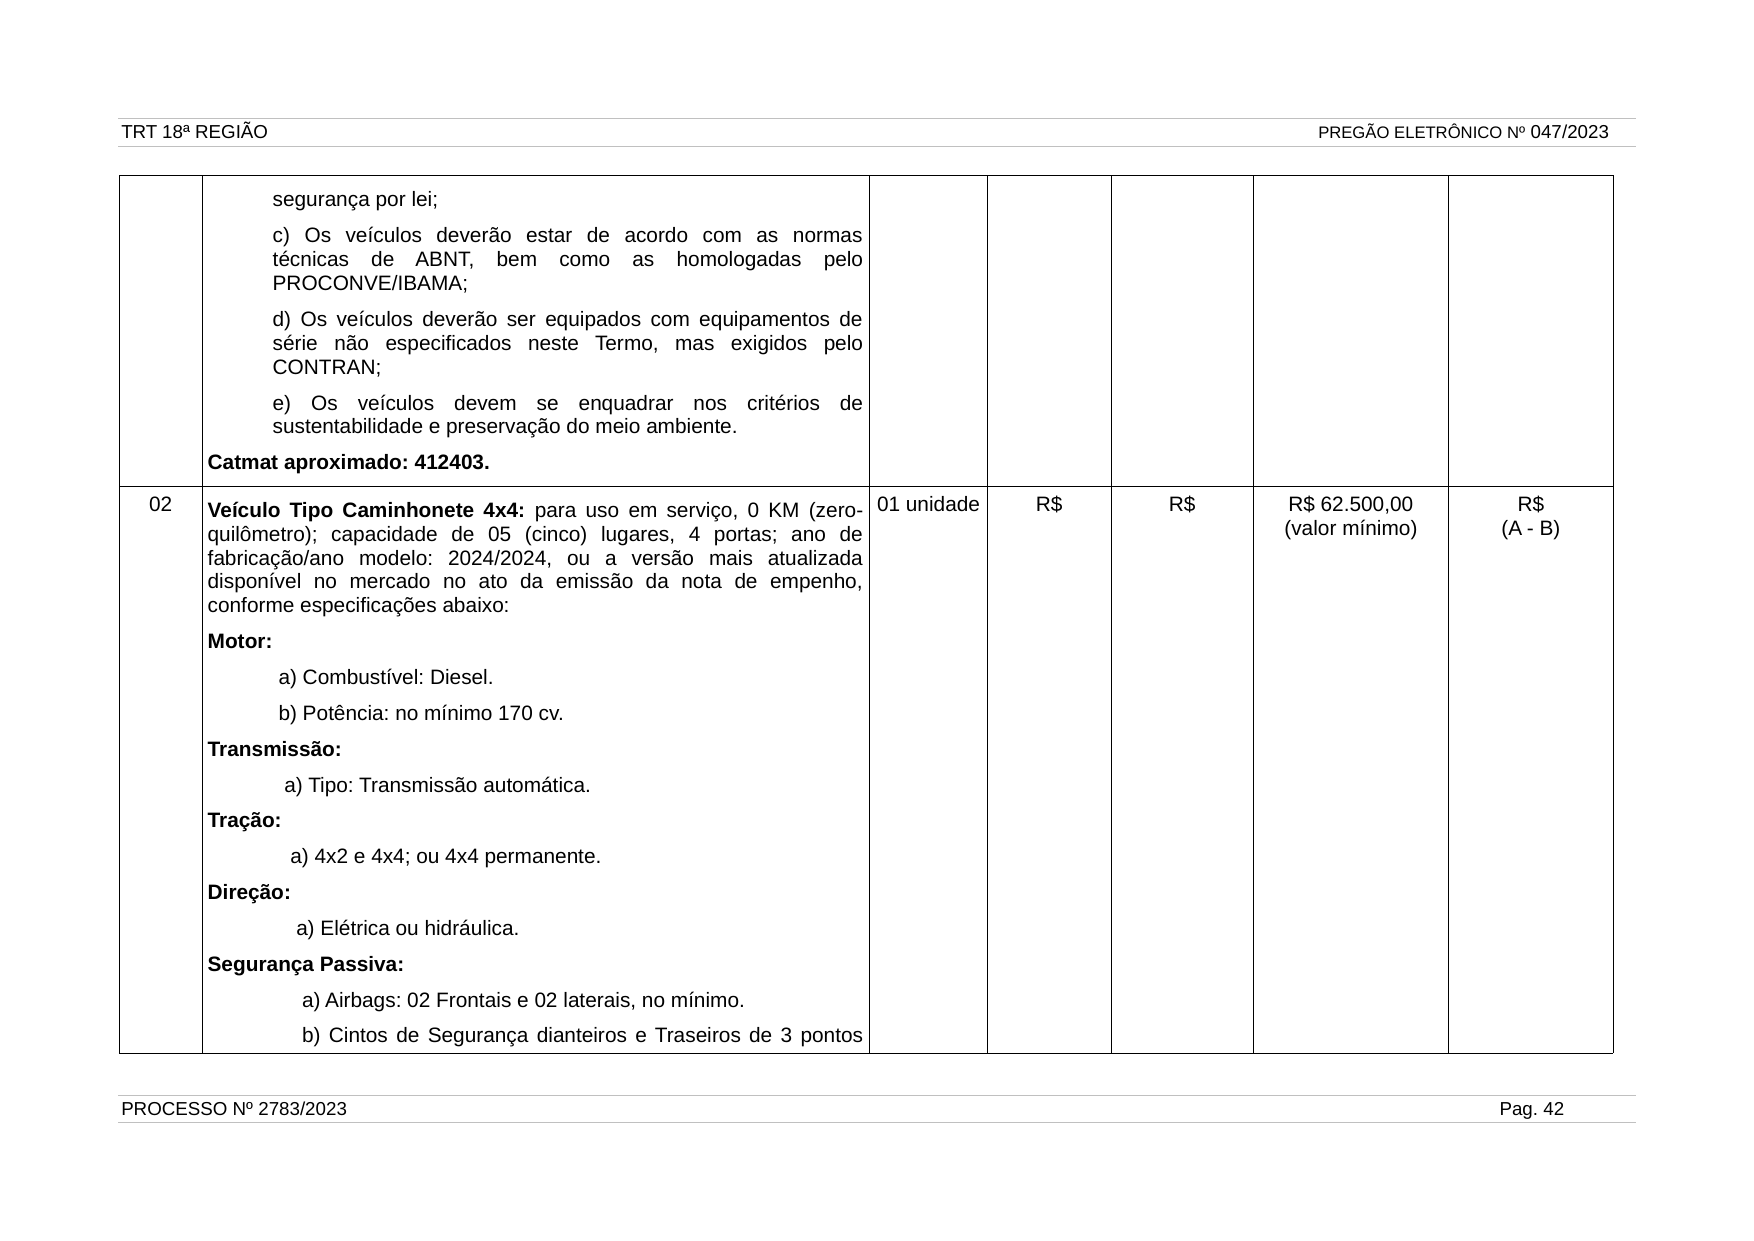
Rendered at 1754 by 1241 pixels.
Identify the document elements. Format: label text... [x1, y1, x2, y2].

table_cell [1112, 176, 1253, 486]
table_cell Veículo Tipo Caminhonete 4x4: para uso em serviço, 0 KM (zero-quilômetro); capacidade de 05 (cinco) lugares, 4 portas; ano de fabricação/ano modelo: 2024/2024, ou a versão mais atualizada disponível no mercado no ato da emissão da nota de empenho, conforme especificações abaixo: Motor: a) Combustível: Diesel. b) Potência: no mínimo 170 cv. Transmissão: a) Tipo: Transmissão automática. Tração: a) 4x2 e 4x4; ou 4x4 permanente. Direção: a) Elétrica ou hidráulica. Segurança Passiva: a) Airbags: 02 Frontais e 02 laterais, no mínimo. b) Cintos de Segurança dianteiros e Traseiros de 3 pontos [203, 487, 869, 1053]
table_cell [120, 176, 202, 486]
table_cell [1254, 176, 1448, 486]
table_cell 02‍ [120, 487, 202, 1053]
table_cell R$ (A - B) [1449, 487, 1613, 1053]
table_cell 01 unidade [870, 487, 987, 1053]
table_cell R$ [1112, 487, 1253, 1053]
table_cell [988, 176, 1111, 486]
table_cell R$ 62.500,00 (valor mínimo) [1254, 487, 1448, 1053]
table_cell [870, 176, 987, 486]
table_cell segurança por lei; c) Os veículos deverão estar de acordo com as normas técnicas de ABNT, bem como as homologadas pelo PROCONVE/IBAMA; d) Os veículos deverão ser equipados com equipamentos de série não especificados neste Termo, mas exigidos pelo CONTRAN; e) Os veículos devem se enquadrar nos critérios de sustentabilidade e preservação do meio ambiente. Catmat aproximado: 412403. [203, 176, 869, 486]
table_cell [1449, 176, 1613, 486]
table_cell R$ [988, 487, 1111, 1053]
